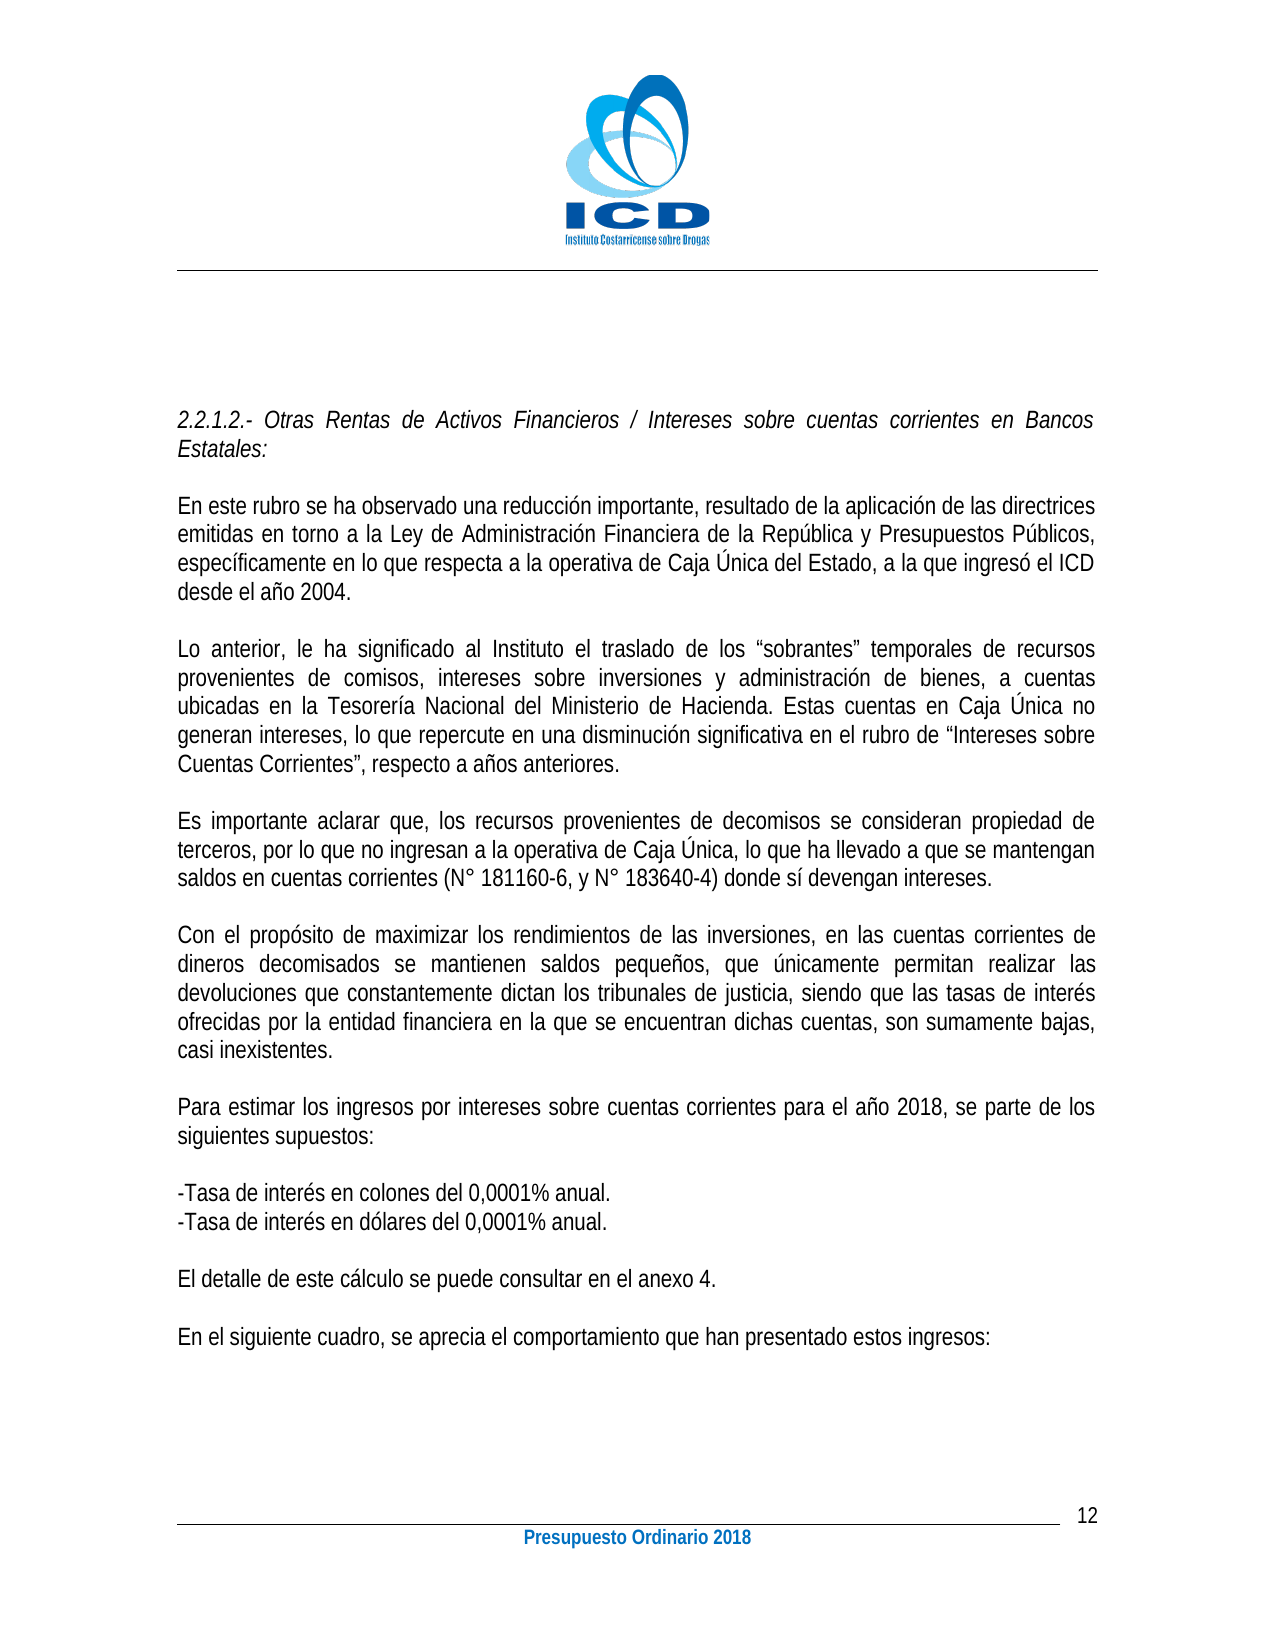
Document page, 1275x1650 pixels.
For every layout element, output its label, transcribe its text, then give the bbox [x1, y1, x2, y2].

text El detalle de este cálculo se puede consultar en el anexo 4. [177, 1264, 1098, 1293]
text Lo anterior, le ha significado al Instituto el traslado de los “sobrantes” temporales de recursos provenientes de comisos, intereses sobre inversiones y administración de bienes, a cuentas ubicadas en la Tesorería Nacional del Ministerio de Hacienda. Estas cuentas en Caja Única no generan intereses, lo que repercute en una disminución significativa en el rubro de “Intereses sobre Cuentas Corrientes”, respecto a años anteriores. [177, 634, 1098, 777]
text -Tasa de interés en dólares del 0,0001% anual. [177, 1207, 1098, 1236]
text Para estimar los ingresos por intereses sobre cuentas corrientes para el año 2018, se parte de los siguientes supuestos: [177, 1092, 1098, 1150]
text En este rubro se ha observado una reducción importante, resultado de la aplicación de las directrices emitidas en torno a la Ley de Administración Financiera de la República y Presupuestos Públicos, específicamente en lo que respecta a la operativa de Caja Única del Estado, a la que ingresó el ICD desde el año 2004. [177, 491, 1098, 605]
text Es importante aclarar que, los recursos provenientes de decomisos se consideran propiedad de terceros, por lo que no ingresan a la operativa de Caja Única, lo que ha llevado a que se mantengan saldos en cuentas corrientes (N° 181160-6, y N° 183640-4) donde sí devengan intereses. [177, 806, 1098, 892]
text 2.2.1.2.- Otras Rentas de Activos Financieros / Intereses sobre cuentas corrientes en Bancos Estatales: [177, 405, 1098, 462]
text En el siguiente cuadro, se aprecia el comportamiento que han presentado estos ingresos: [177, 1322, 1098, 1350]
text Con el propósito de maximizar los rendimientos de las inversiones, en las cuentas corrientes de dineros decomisados se mantienen saldos pequeños, que únicamente permitan realizar las devoluciones que constantemente dictan los tribunales de justicia, siendo que las tasas de interés ofrecidas por la entidad financiera en la que se encuentran dichas cuentas, son sumamente bajas, casi inexistentes. [177, 921, 1098, 1064]
text -Tasa de interés en colones del 0,0001% anual. [177, 1178, 1098, 1207]
